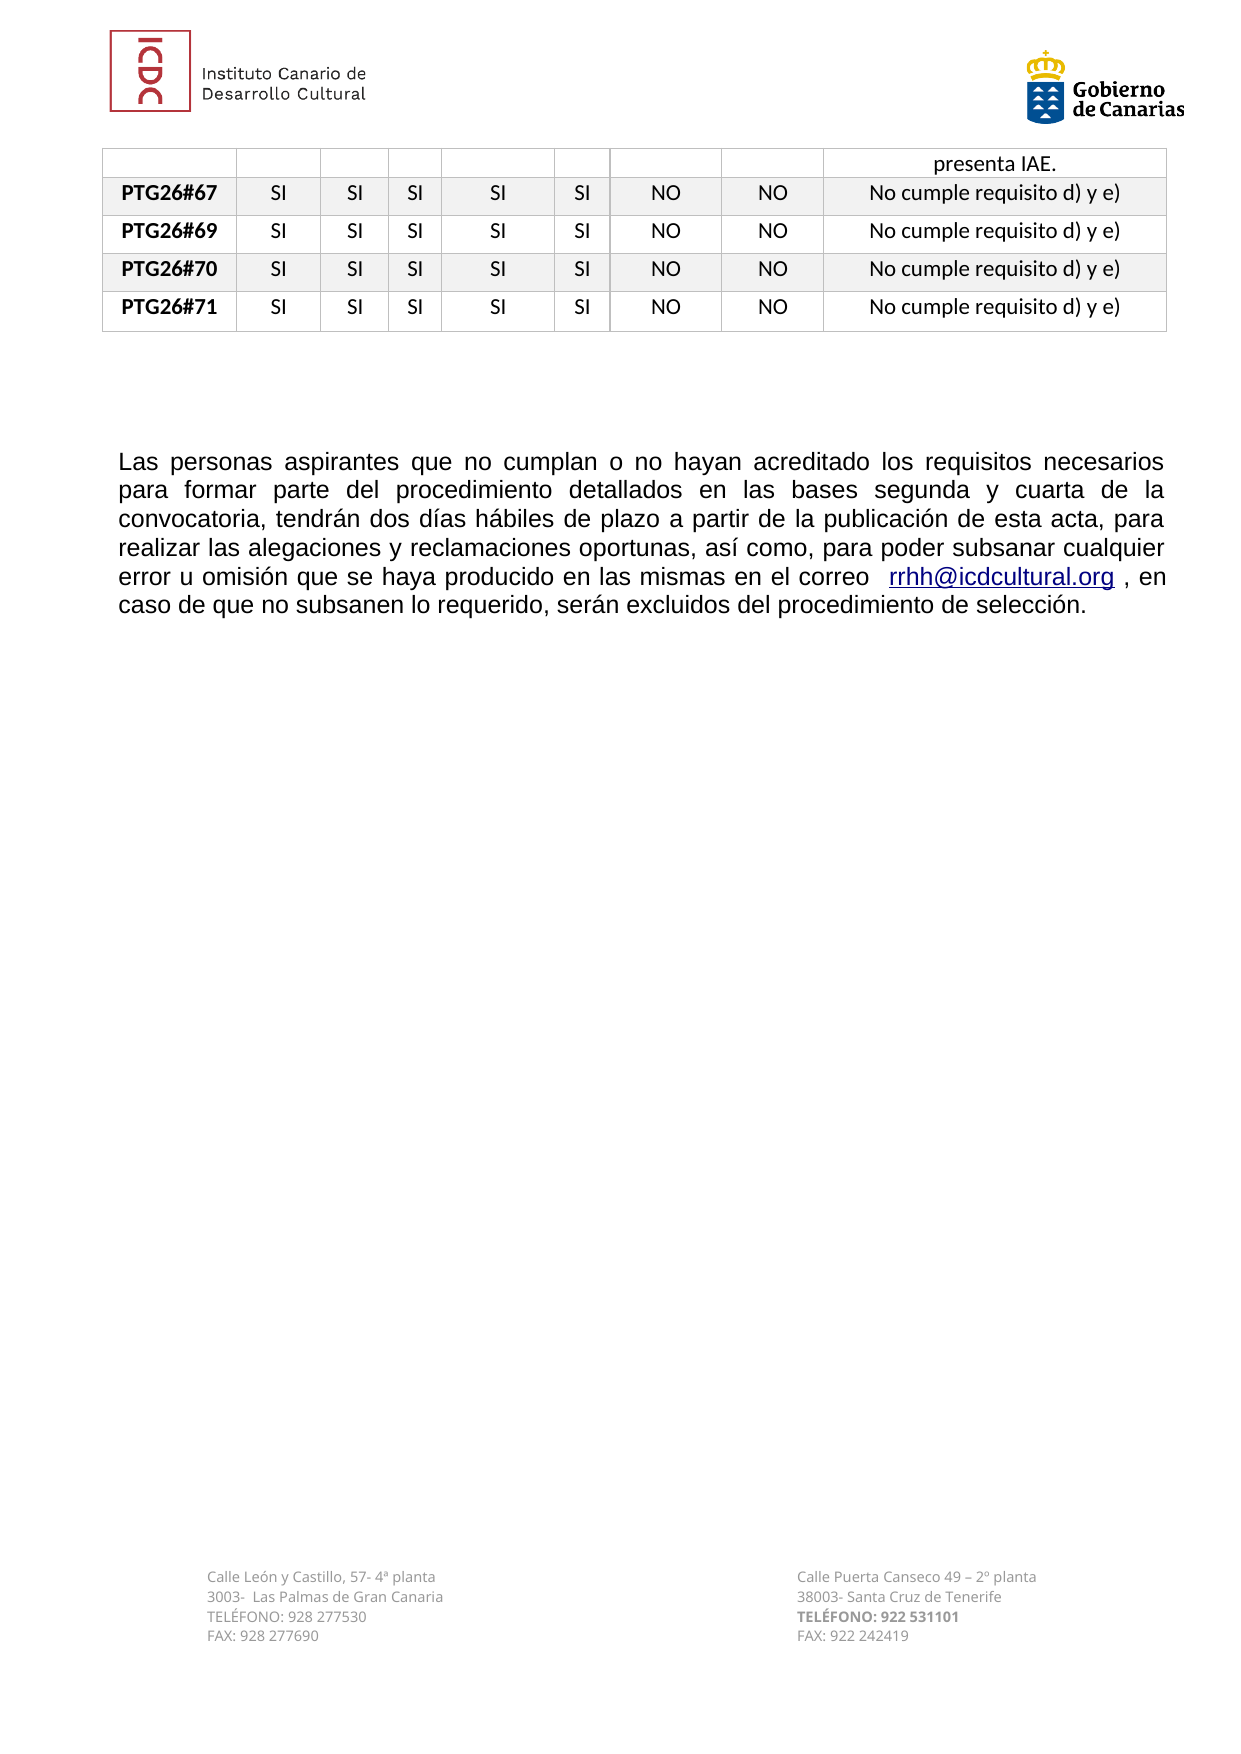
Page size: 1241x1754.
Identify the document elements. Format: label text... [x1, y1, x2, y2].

table_cell NO [611, 178, 721, 215]
table_cell PTG26#71 [103, 292, 236, 331]
table_cell SI [442, 178, 554, 215]
table_cell NO [722, 216, 823, 253]
table_cell SI [237, 178, 320, 215]
table_cell SI [237, 292, 320, 331]
table_cell NO [611, 292, 721, 331]
table_cell NO [722, 178, 823, 215]
table_cell SI [389, 292, 441, 331]
table_cell SI [389, 254, 441, 291]
table_cell SI [237, 216, 320, 253]
table_cell SI [389, 178, 441, 215]
table_cell No cumple requisito d) y e) [824, 216, 1166, 253]
table_cell SI [555, 254, 609, 291]
table_cell SI [555, 178, 609, 215]
table_cell NO [722, 292, 823, 331]
table_cell [722, 149, 823, 177]
table_cell SI [321, 254, 388, 291]
table_cell SI [555, 216, 609, 253]
table_cell SI [389, 216, 441, 253]
table_cell [237, 149, 320, 177]
table_cell [555, 149, 609, 177]
table_cell [389, 149, 441, 177]
table_cell PTG26#69 [103, 216, 236, 253]
text Las personas aspirantes que no cumplan o no hayan acreditado los requisitos necesarios para formar parte del procedimiento detallados en las bases segunda y cuarta de la convocatoria, tendrán dos días hábiles de plazo a partir de la publicación de esta acta, para realizar las alegaciones y reclamaciones oportunas, así como, para poder subsanar cualquier error u omisión que se haya producido en las mismas en el correo rrhh@icdcultural.org , en caso de que no subsanen lo requerido, serán excluidos del procedimiento de selección. [118, 447, 1167, 619]
table_cell No cumple requisito d) y e) [824, 292, 1166, 331]
table_cell [321, 149, 388, 177]
table_cell NO [611, 216, 721, 253]
table_cell SI [237, 254, 320, 291]
table_cell [103, 149, 236, 177]
table_cell SI [321, 292, 388, 331]
table_cell No cumple requisito d) y e) [824, 178, 1166, 215]
table_cell SI [442, 216, 554, 253]
table_cell PTG26#70 [103, 254, 236, 291]
table_cell [611, 149, 721, 177]
table_cell presenta IAE. [824, 149, 1166, 177]
table_cell SI [442, 292, 554, 331]
table_cell NO [611, 254, 721, 291]
table_cell SI [321, 178, 388, 215]
table_cell PTG26#67 [103, 178, 236, 215]
table_cell [442, 149, 554, 177]
table_cell SI [321, 216, 388, 253]
table_cell No cumple requisito d) y e) [824, 254, 1166, 291]
table_cell SI [442, 254, 554, 291]
table_cell SI [555, 292, 609, 331]
table_cell NO [722, 254, 823, 291]
